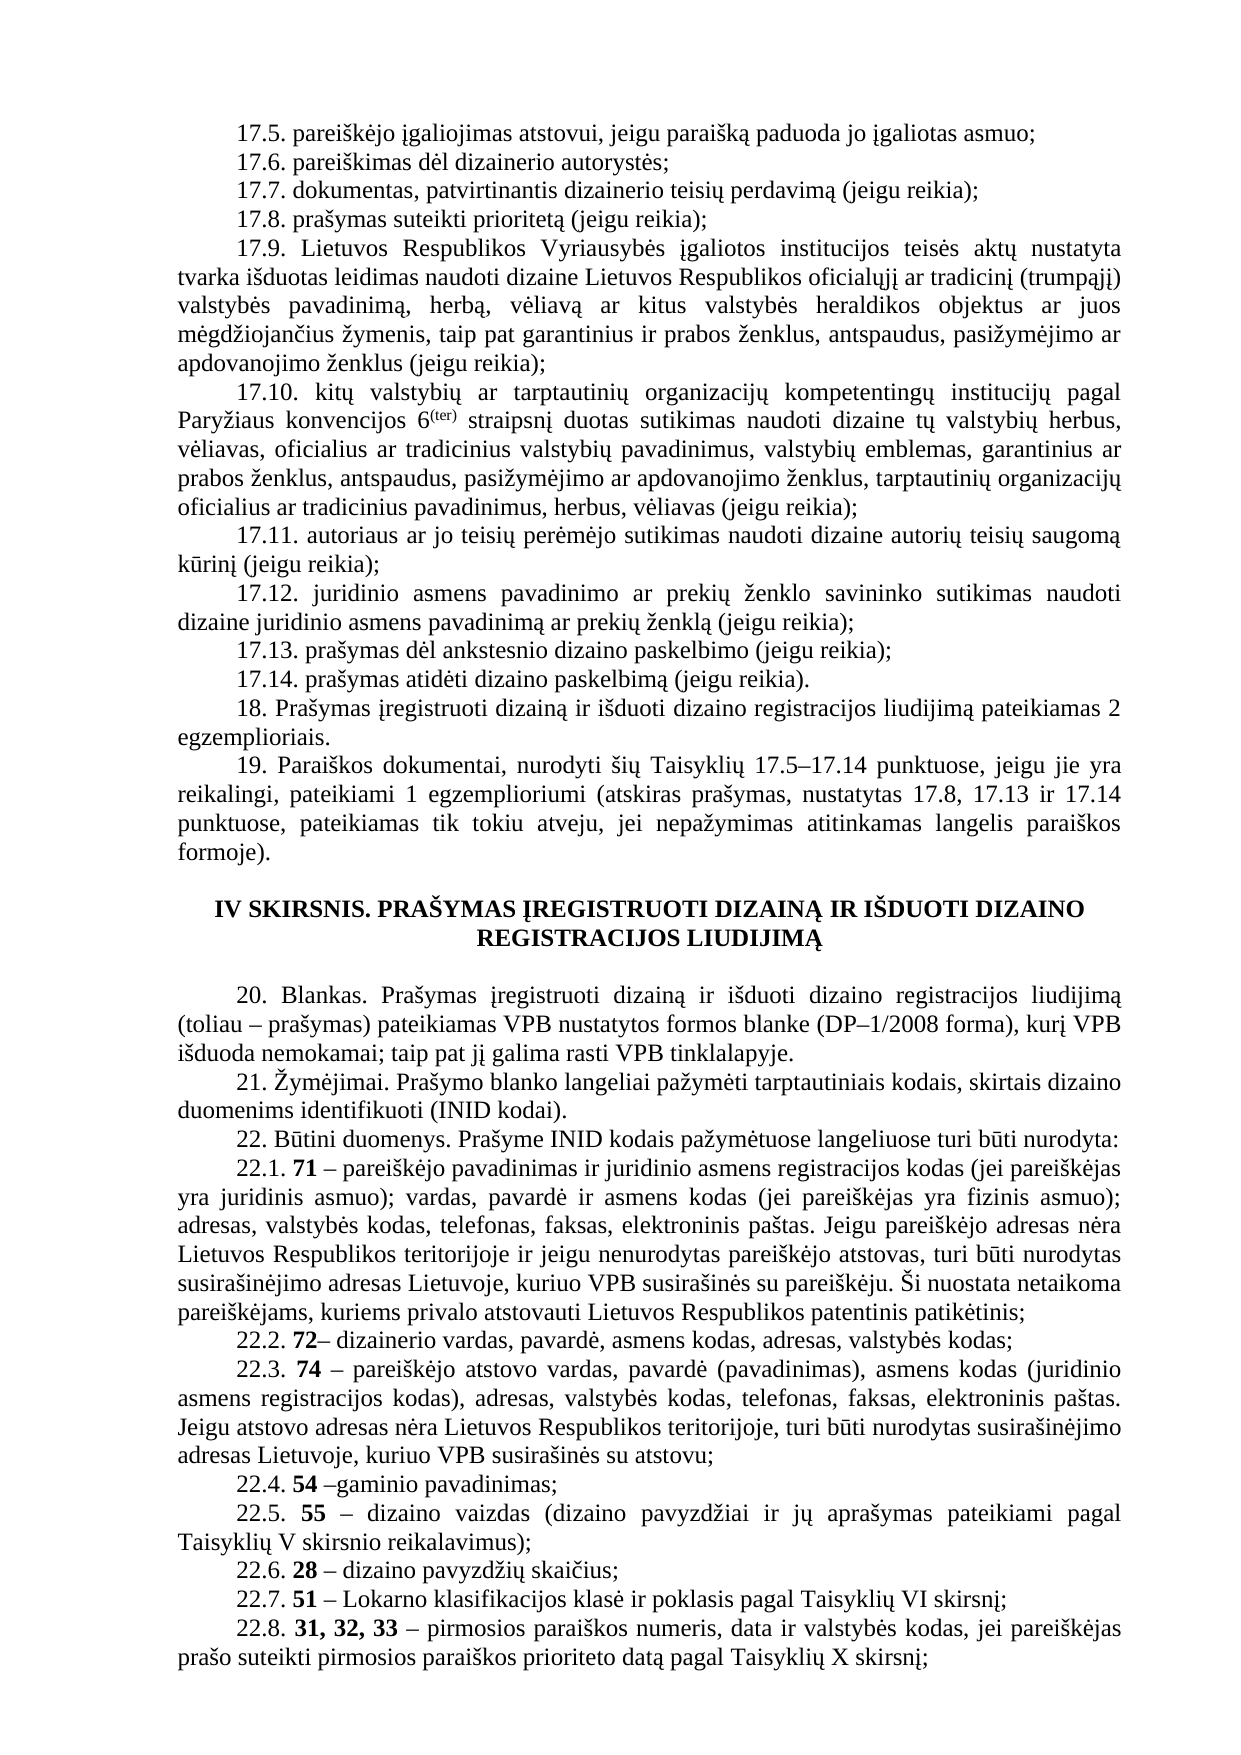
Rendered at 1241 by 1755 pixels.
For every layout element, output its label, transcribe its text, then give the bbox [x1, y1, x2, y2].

text 17.14. prašymas atidėti dizaino paskelbimą (jeigu reikia). [177, 664, 1122, 693]
text 22.5. 55 – dizaino vaizdas (dizaino pavyzdžiai ir jų aprašymas pateikiami pagal Taisyklių V skirsnio reikalavimus); [177, 1498, 1122, 1556]
text 22.3. 74 – pareiškėjo atstovo vardas, pavardė (pavadinimas), asmens kodas (juridinio asmens registracijos kodas), adresas, valstybės kodas, telefonas, faksas, elektroninis paštas. Jeigu atstovo adresas nėra Lietuvos Respublikos teritorijoje, turi būti nurodytas susirašinėjimo adresas Lietuvoje, kuriuo VPB susirašinės su atstovu; [177, 1354, 1122, 1469]
text 20. Blankas. Prašymas įregistruoti dizainą ir išduoti dizaino registracijos liudijimą (toliau – prašymas) pateikiamas VPB nustatytos formos blanke (DP–1/2008 forma), kurį VPB išduoda nemokamai; taip pat jį galima rasti VPB tinklalapyje. [177, 981, 1122, 1067]
text 22.1. 71 – pareiškėjo pavadinimas ir juridinio asmens registracijos kodas (jei pareiškėjas yra juridinis asmuo); vardas, pavardė ir asmens kodas (jei pareiškėjas yra fizinis asmuo); adresas, valstybės kodas, telefonas, faksas, elektroninis paštas. Jeigu pareiškėjo adresas nėra Lietuvos Respublikos teritorijoje ir jeigu nenurodytas pareiškėjo atstovas, turi būti nurodytas susirašinėjimo adresas Lietuvoje, kuriuo VPB susirašinės su pareiškėju. Ši nuostata netaikoma pareiškėjams, kuriems privalo atstovauti Lietuvos Respublikos patentinis patikėtinis; [177, 1153, 1122, 1326]
text 17.12. juridinio asmens pavadinimo ar prekių ženklo savininko sutikimas naudoti dizaine juridinio asmens pavadinimą ar prekių ženklą (jeigu reikia); [177, 578, 1122, 636]
text 17.7. dokumentas, patvirtinantis dizainerio teisių perdavimą (jeigu reikia); [177, 176, 1122, 204]
text 17.5. pareiškėjo įgaliojimas atstovui, jeigu paraišką paduoda jo įgaliotas asmuo; [177, 118, 1122, 147]
text 17.9. Lietuvos Respublikos Vyriausybės įgaliotos institucijos teisės aktų nustatyta tvarka išduotas leidimas naudoti dizaine Lietuvos Respublikos oficialųjį ar tradicinį (trumpąjį) valstybės pavadinimą, herbą, vėliavą ar kitus valstybės heraldikos objektus ar juos mėgdžiojančius žymenis, taip pat garantinius ir prabos ženklus, antspaudus, pasižymėjimo ar apdovanojimo ženklus (jeigu reikia); [177, 233, 1122, 377]
text 22.7. 51 – Lokarno klasifikacijos klasė ir poklasis pagal Taisyklių VI skirsnį; [177, 1584, 1122, 1613]
text IV SKIRSNIS. PRAŠYMAS ĮREGISTRUOTI DIZAINĄ IR IŠDUOTI DIZAINO REGISTRACIJOS LIUDIJIMĄ [177, 894, 1122, 952]
text 22.2. 72– dizainerio vardas, pavardė, asmens kodas, adresas, valstybės kodas; [177, 1326, 1122, 1354]
text 22.4. 54 –gaminio pavadinimas; [177, 1469, 1122, 1498]
text 17.10. kitų valstybių ar tarptautinių organizacijų kompetentingų institucijų pagal Paryžiaus konvencijos 6(ter) straipsnį duotas sutikimas naudoti dizaine tų valstybių herbus, vėliavas, oficialius ar tradicinius valstybių pavadinimus, valstybių emblemas, garantinius ar prabos ženklus, antspaudus, pasižymėjimo ar apdovanojimo ženklus, tarptautinių organizacijų oficialius ar tradicinius pavadinimus, herbus, vėliavas (jeigu reikia); [177, 377, 1122, 521]
text 17.8. prašymas suteikti prioritetą (jeigu reikia); [177, 204, 1122, 233]
text 17.13. prašymas dėl ankstesnio dizaino paskelbimo (jeigu reikia); [177, 636, 1122, 664]
text 21. Žymėjimai. Prašymo blanko langeliai pažymėti tarptautiniais kodais, skirtais dizaino duomenims identifikuoti (INID kodai). [177, 1067, 1122, 1124]
text 22.6. 28 – dizaino pavyzdžių skaičius; [177, 1556, 1122, 1584]
text 22. Būtini duomenys. Prašyme INID kodais pažymėtuose langeliuose turi būti nurodyta: [177, 1124, 1122, 1153]
text 18. Prašymas įregistruoti dizainą ir išduoti dizaino registracijos liudijimą pateikiamas 2 egzemplioriais. [177, 693, 1122, 751]
text 19. Paraiškos dokumentai, nurodyti šių Taisyklių 17.5–17.14 punktuose, jeigu jie yra reikalingi, pateikiami 1 egzemplioriumi (atskiras prašymas, nustatytas 17.8, 17.13 ir 17.14 punktuose, pateikiamas tik tokiu atveju, jei nepažymimas atitinkamas langelis paraiškos formoje). [177, 751, 1122, 866]
text 17.6. pareiškimas dėl dizainerio autorystės; [177, 147, 1122, 176]
text 22.8. 31, 32, 33 – pirmosios paraiškos numeris, data ir valstybės kodas, jei pareiškėjas prašo suteikti pirmosios paraiškos prioriteto datą pagal Taisyklių X skirsnį; [177, 1613, 1122, 1671]
text 17.11. autoriaus ar jo teisių perėmėjo sutikimas naudoti dizaine autorių teisių saugomą kūrinį (jeigu reikia); [177, 521, 1122, 578]
